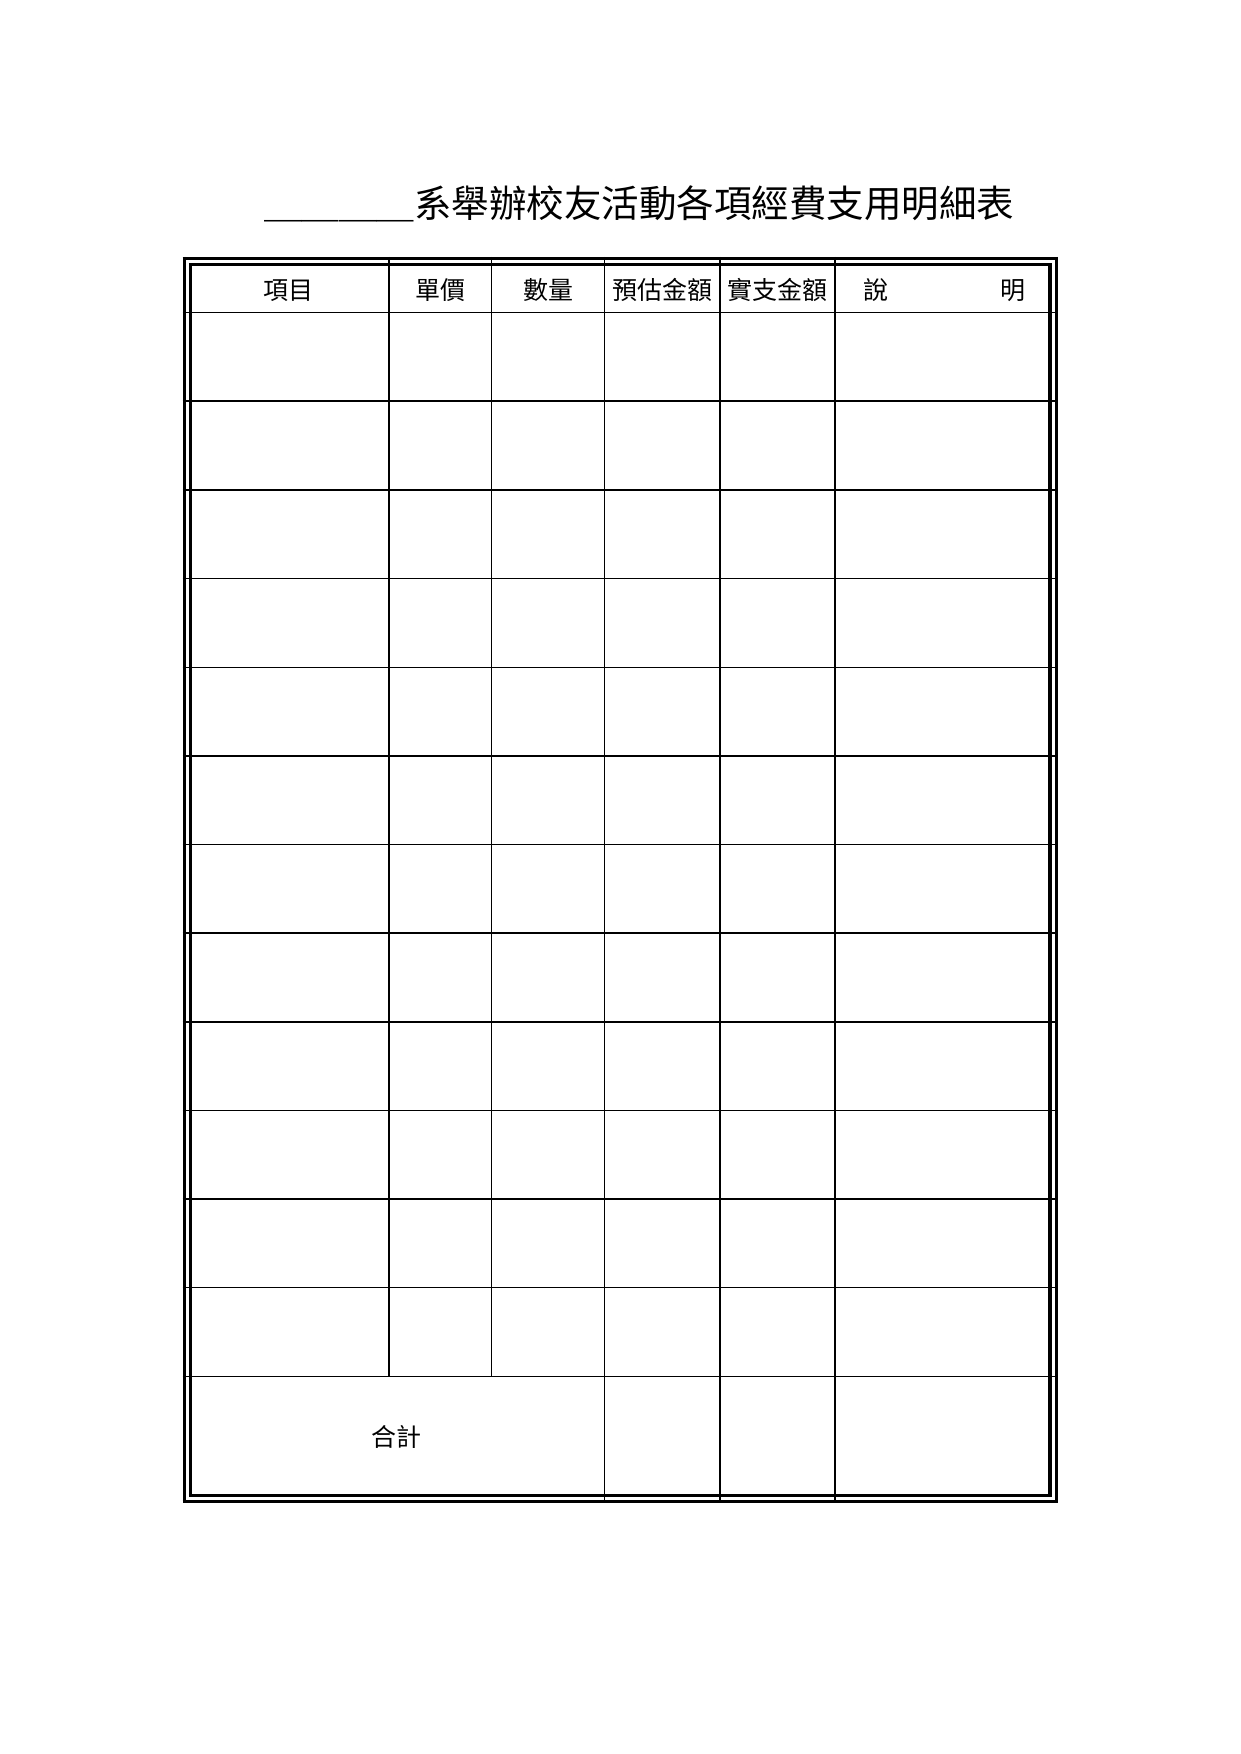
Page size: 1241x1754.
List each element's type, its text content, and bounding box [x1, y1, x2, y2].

table_cell [192, 579, 388, 666]
table_cell [605, 402, 719, 489]
table_cell [836, 1377, 1048, 1494]
table_cell [721, 402, 834, 489]
table_cell [192, 402, 388, 489]
table_cell [390, 1111, 491, 1198]
text ＿＿＿＿系舉辦校友活動各項經費支用明細表 [187, 174, 1053, 228]
table_cell [605, 313, 719, 400]
table_cell [492, 1200, 604, 1287]
table_header 數量 [492, 266, 604, 312]
table_cell [836, 402, 1048, 489]
table_cell [721, 934, 834, 1021]
table_cell [192, 1288, 388, 1376]
table_header 實支金額 [721, 266, 834, 312]
table_cell [836, 668, 1048, 755]
table_header 預估金額 [605, 266, 719, 312]
table_cell [836, 1111, 1048, 1198]
table_cell [605, 491, 719, 578]
table_cell [605, 1023, 719, 1109]
table_cell [492, 402, 604, 489]
table_cell [605, 579, 719, 666]
table_cell [836, 491, 1048, 578]
table_cell [721, 313, 834, 400]
table_cell [721, 1200, 834, 1287]
table_header 單價 [390, 266, 491, 312]
table_cell [721, 579, 834, 666]
table_cell [192, 1111, 388, 1198]
table_cell [836, 757, 1048, 844]
table_cell [390, 845, 491, 932]
table_cell [836, 313, 1048, 400]
table_cell [836, 1200, 1048, 1287]
table_cell [605, 668, 719, 755]
table_cell [721, 491, 834, 578]
table_cell 合計 [192, 1377, 604, 1494]
table_cell [492, 757, 604, 844]
table_cell [390, 491, 491, 578]
table_cell [492, 1023, 604, 1109]
table_cell [390, 402, 491, 489]
table_cell [721, 1288, 834, 1376]
table_cell [836, 579, 1048, 666]
table_cell [492, 579, 604, 666]
table_cell [721, 1111, 834, 1198]
table_cell [390, 1288, 491, 1376]
table_cell [721, 1023, 834, 1109]
table_cell [192, 313, 388, 400]
table_cell [605, 757, 719, 844]
table_cell [492, 1111, 604, 1198]
table_cell [605, 1288, 719, 1376]
table_cell [605, 1200, 719, 1287]
table_cell [390, 313, 491, 400]
table_cell [605, 1111, 719, 1198]
table_cell [836, 1023, 1048, 1109]
table_cell [721, 668, 834, 755]
table_cell [721, 1377, 834, 1494]
table_cell [492, 845, 604, 932]
table_cell [390, 757, 491, 844]
table_cell [492, 313, 604, 400]
table_cell [192, 1023, 388, 1109]
table_cell [390, 934, 491, 1021]
table_cell [192, 757, 388, 844]
table_cell [390, 1200, 491, 1287]
table_cell [492, 1288, 604, 1376]
table_cell [390, 579, 491, 666]
table_cell [390, 1023, 491, 1109]
table_cell [836, 934, 1048, 1021]
table_cell [192, 934, 388, 1021]
table_cell [192, 845, 388, 932]
table_cell [721, 845, 834, 932]
table_cell [492, 934, 604, 1021]
table_cell [836, 1288, 1048, 1376]
table_cell [192, 491, 388, 578]
table_cell [836, 845, 1048, 932]
table_cell [390, 668, 491, 755]
table_cell [492, 668, 604, 755]
table_header 說 明 [836, 260, 1053, 312]
table_cell [192, 668, 388, 755]
table_cell [605, 1377, 719, 1494]
table_cell [192, 1200, 388, 1287]
table_cell [605, 845, 719, 932]
table_header 項目 [187, 260, 388, 312]
table_cell [605, 934, 719, 1021]
table_cell [721, 757, 834, 844]
table_cell [492, 491, 604, 578]
